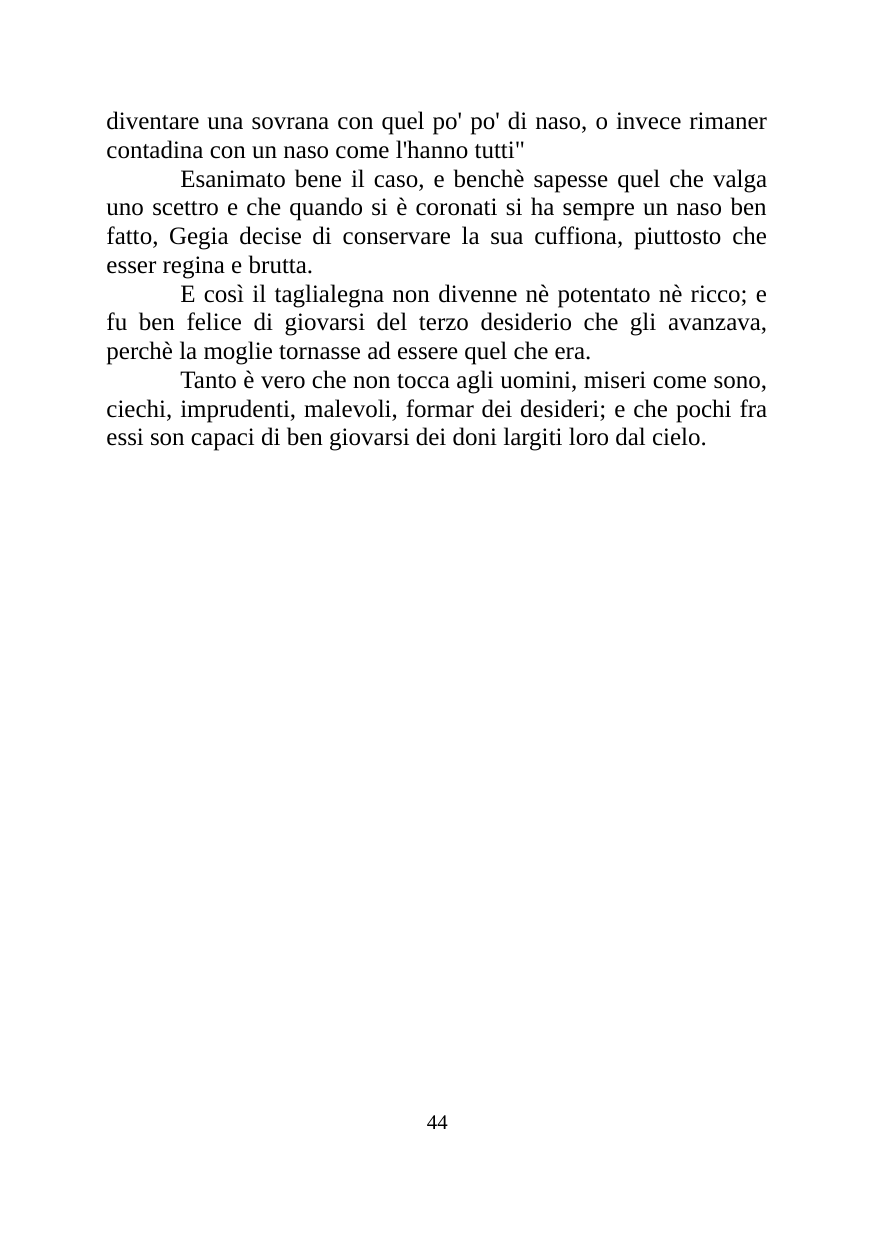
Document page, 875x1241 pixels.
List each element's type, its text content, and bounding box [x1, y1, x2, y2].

text Tanto è vero che non tocca agli uomini, miseri come sono, ciechi, imprudenti, malevoli, formar dei desideri; e che pochi fra essi son capaci di ben giovarsi dei doni largiti loro dal cielo. [106, 365, 768, 451]
text diventare una sovrana con quel po' po' di naso, o invece rimaner contadina con un naso come l'hanno tutti" [106, 106, 768, 164]
text E così il taglialegna non divenne nè potentato nè ricco; e fu ben felice di giovarsi del terzo desiderio che gli avanzava, perchè la moglie tornasse ad essere quel che era. [106, 279, 768, 365]
text Esanimato bene il caso, e benchè sapesse quel che valga uno scettro e che quando si è coronati si ha sempre un naso ben fatto, Gegia decise di conservare la sua cuffiona, piuttosto che esser regina e brutta. [106, 164, 768, 279]
